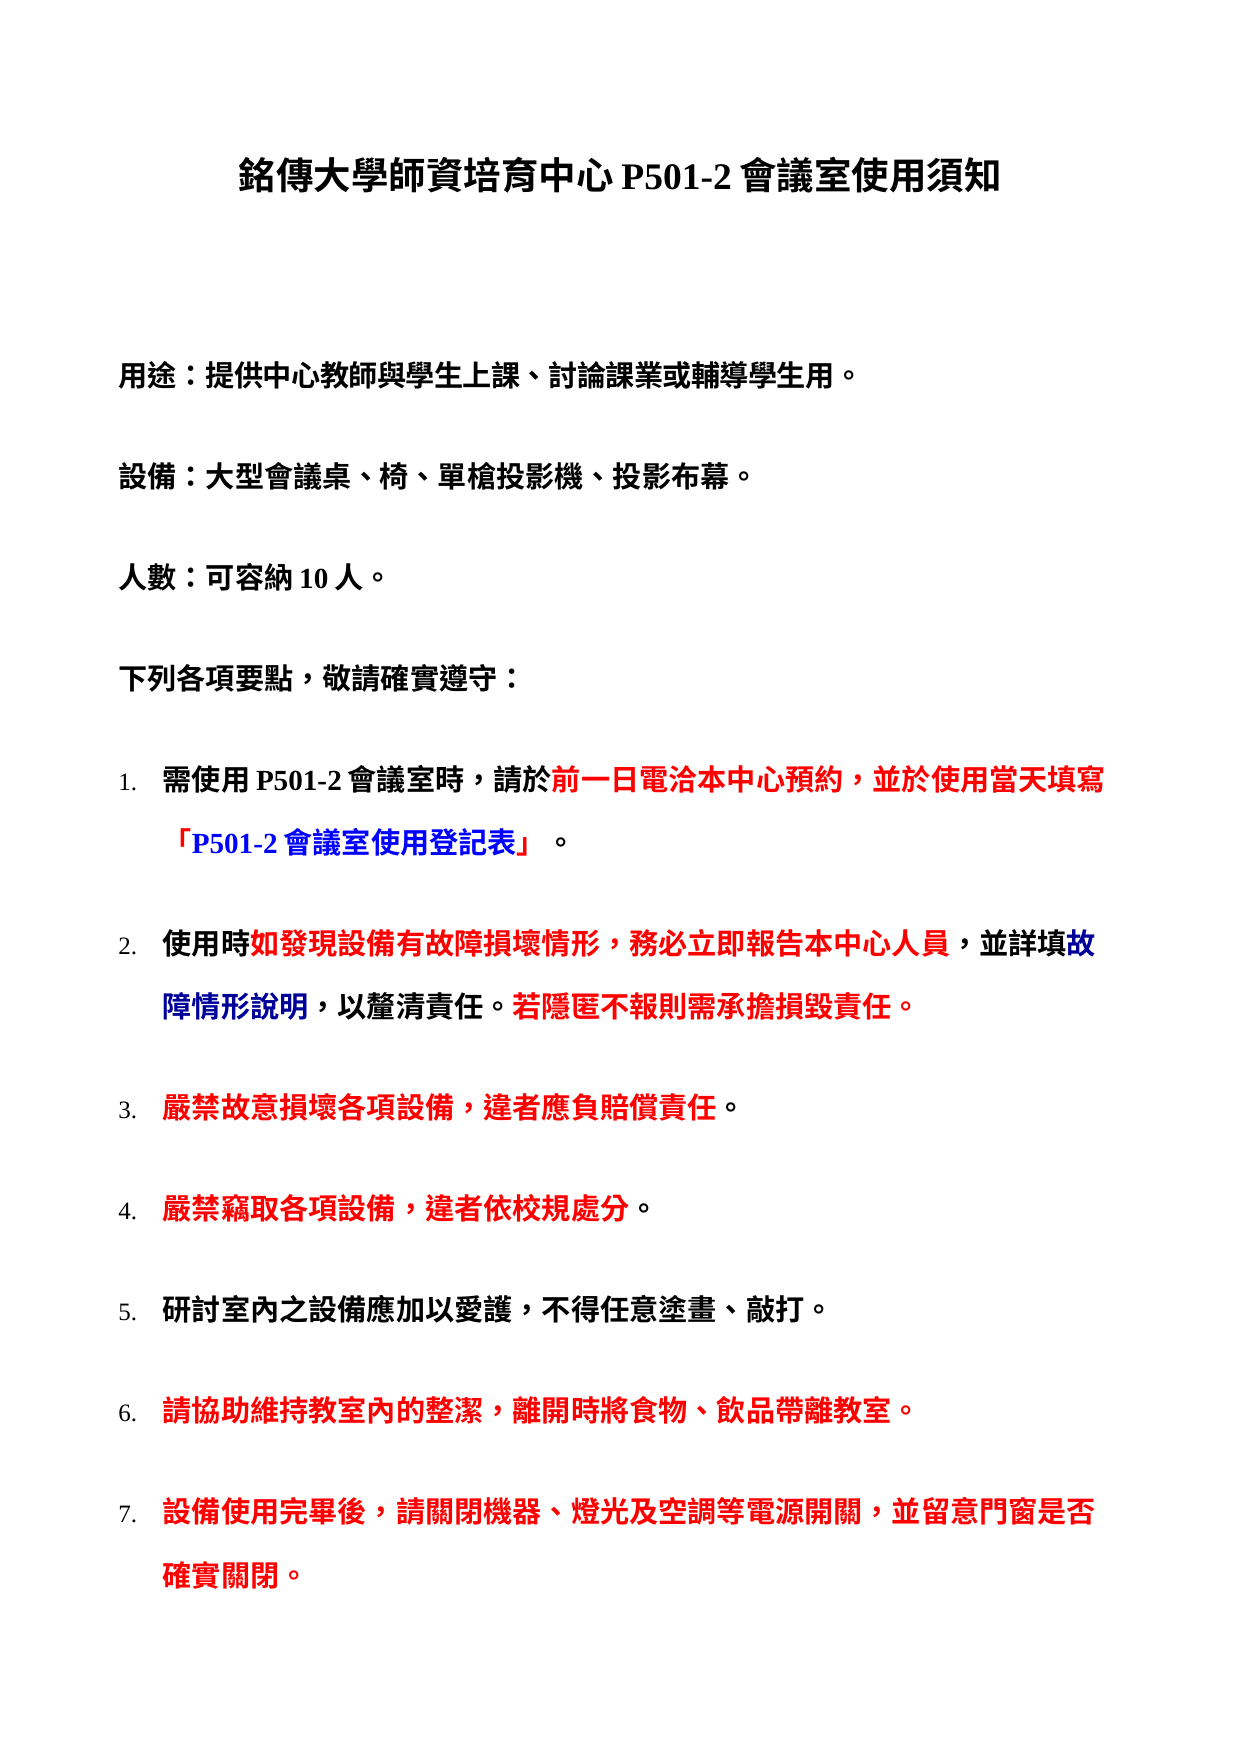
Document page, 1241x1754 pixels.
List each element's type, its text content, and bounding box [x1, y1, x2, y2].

list 嚴禁竊取各項設備，違者依校規處分。 [118, 1186, 1122, 1228]
list 需使用P501-2會議室時，請於前一日電洽本中心預約，並於使用當天填寫「P501-2會議室使用登記表」。 [118, 756, 1122, 862]
text 設備：大型會議桌、椅、單槍投影機、投影布幕。 [118, 453, 1122, 496]
list 研討室內之設備應加以愛護，不得任意塗畫、敲打。 [118, 1287, 1122, 1329]
text 人數：可容納10人。 [118, 554, 1122, 597]
text 用途：提供中心教師與學生上課、討論課業或輔導學生用。 [118, 352, 1122, 395]
list 設備使用完畢後，請關閉機器、燈光及空調等電源開關，並留意門窗是否確實關閉。 [118, 1489, 1122, 1594]
text 銘傳大學師資培育中心P501-2會議室使用須知 [118, 146, 1122, 200]
list 請協助維持教室內的整潔，離開時將食物、飲品帶離教室。 [118, 1388, 1122, 1430]
text 下列各項要點，敬請確實遵守： [118, 655, 1122, 697]
list 嚴禁故意損壞各項設備，違者應負賠償責任。 [118, 1085, 1122, 1127]
list 使用時如發現設備有故障損壞情形，務必立即報告本中心人員，並詳填故障情形說明，以釐清責任。若隱匿不報則需承擔損毀責任。 [118, 921, 1122, 1026]
